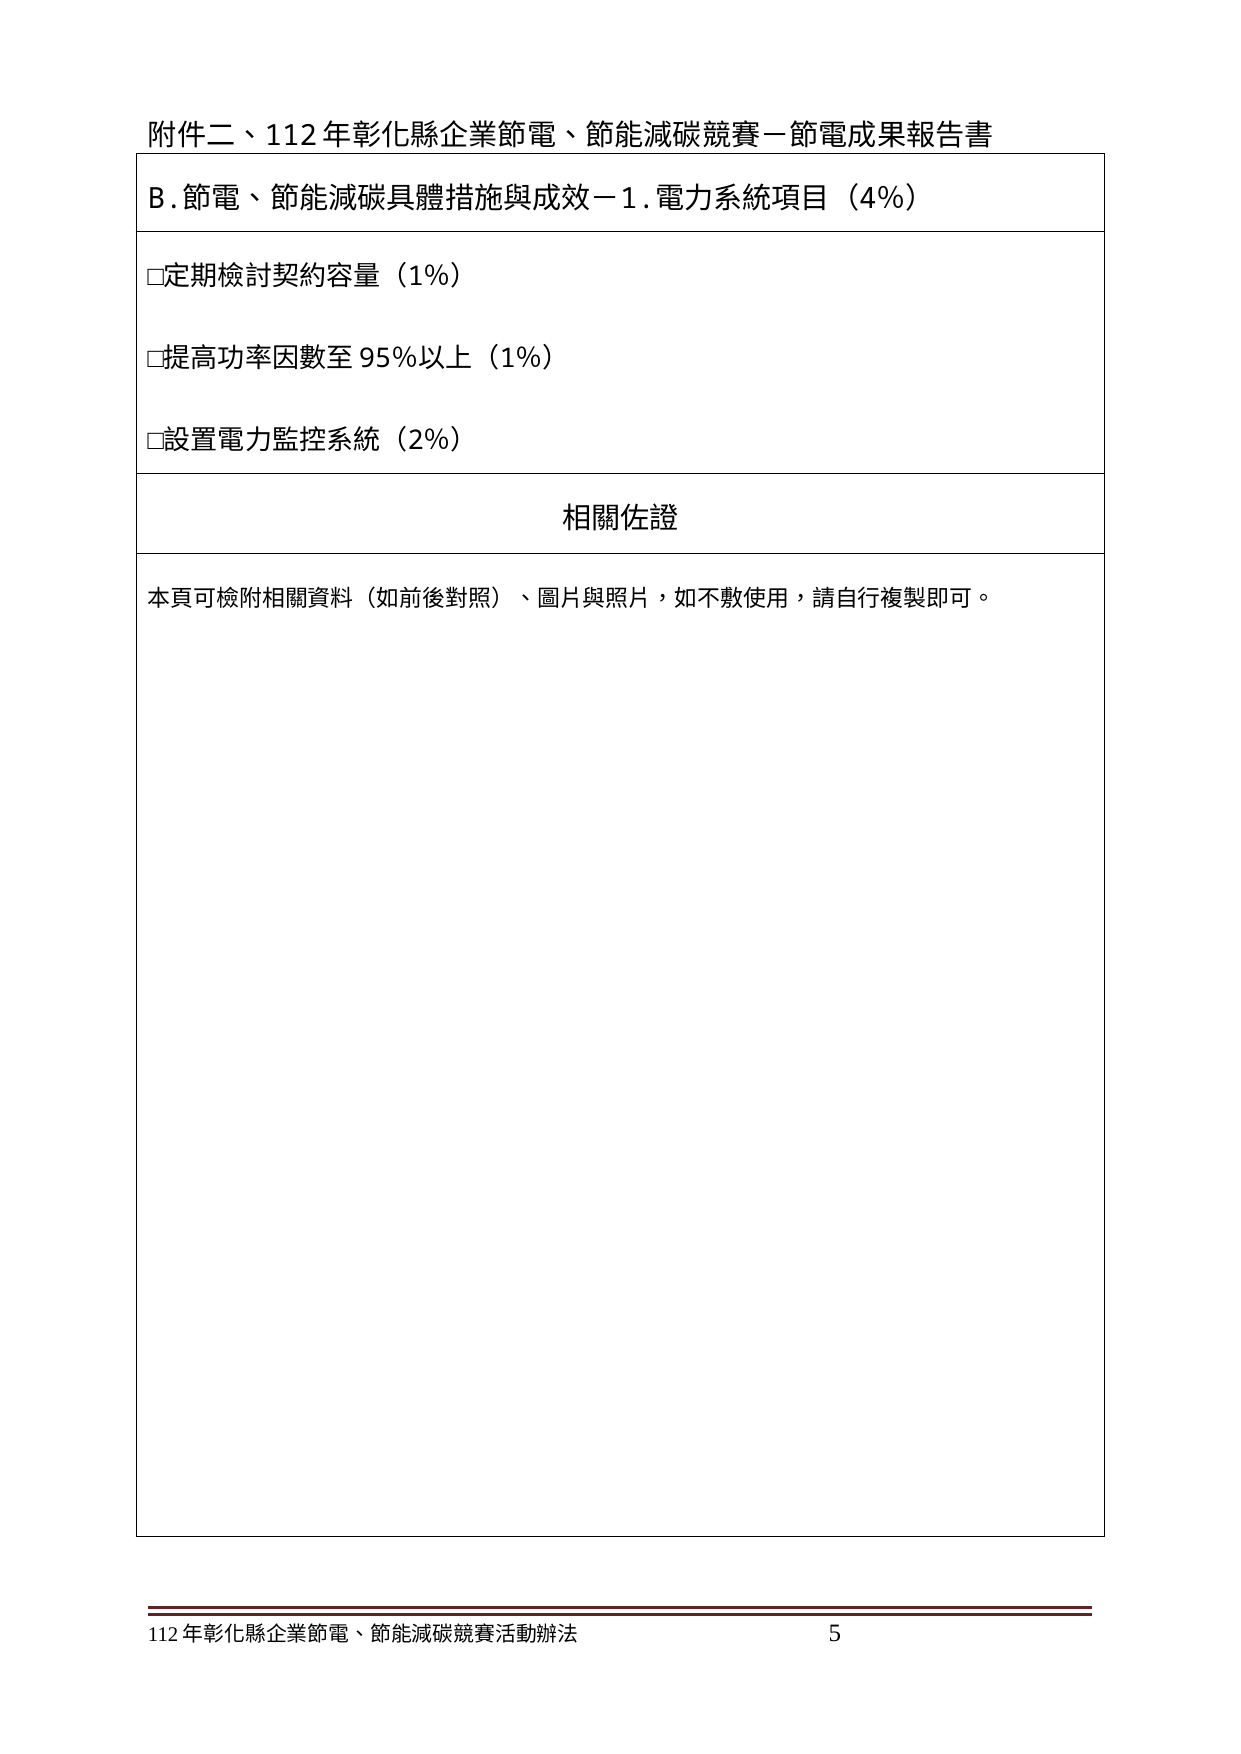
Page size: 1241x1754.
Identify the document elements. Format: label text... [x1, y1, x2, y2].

table_header B.節電、節能減碳具體措施與成效－1.電力系統項目（4％） [137, 154, 1104, 231]
table_cell □定期檢討契約容量（1％） □提高功率因數至95％以上（1％） □設置電力監控系統（2％） [137, 232, 1104, 473]
table_cell 本頁可檢附相關資料（如前後對照）、圖片與照片，如不敷使用，請自行複製即可。 [137, 554, 1104, 1536]
table_cell 相關佐證 [137, 474, 1104, 553]
text 附件二、112年彰化縣企業節電、節能減碳競賽－節電成果報告書 [148, 91, 1093, 153]
